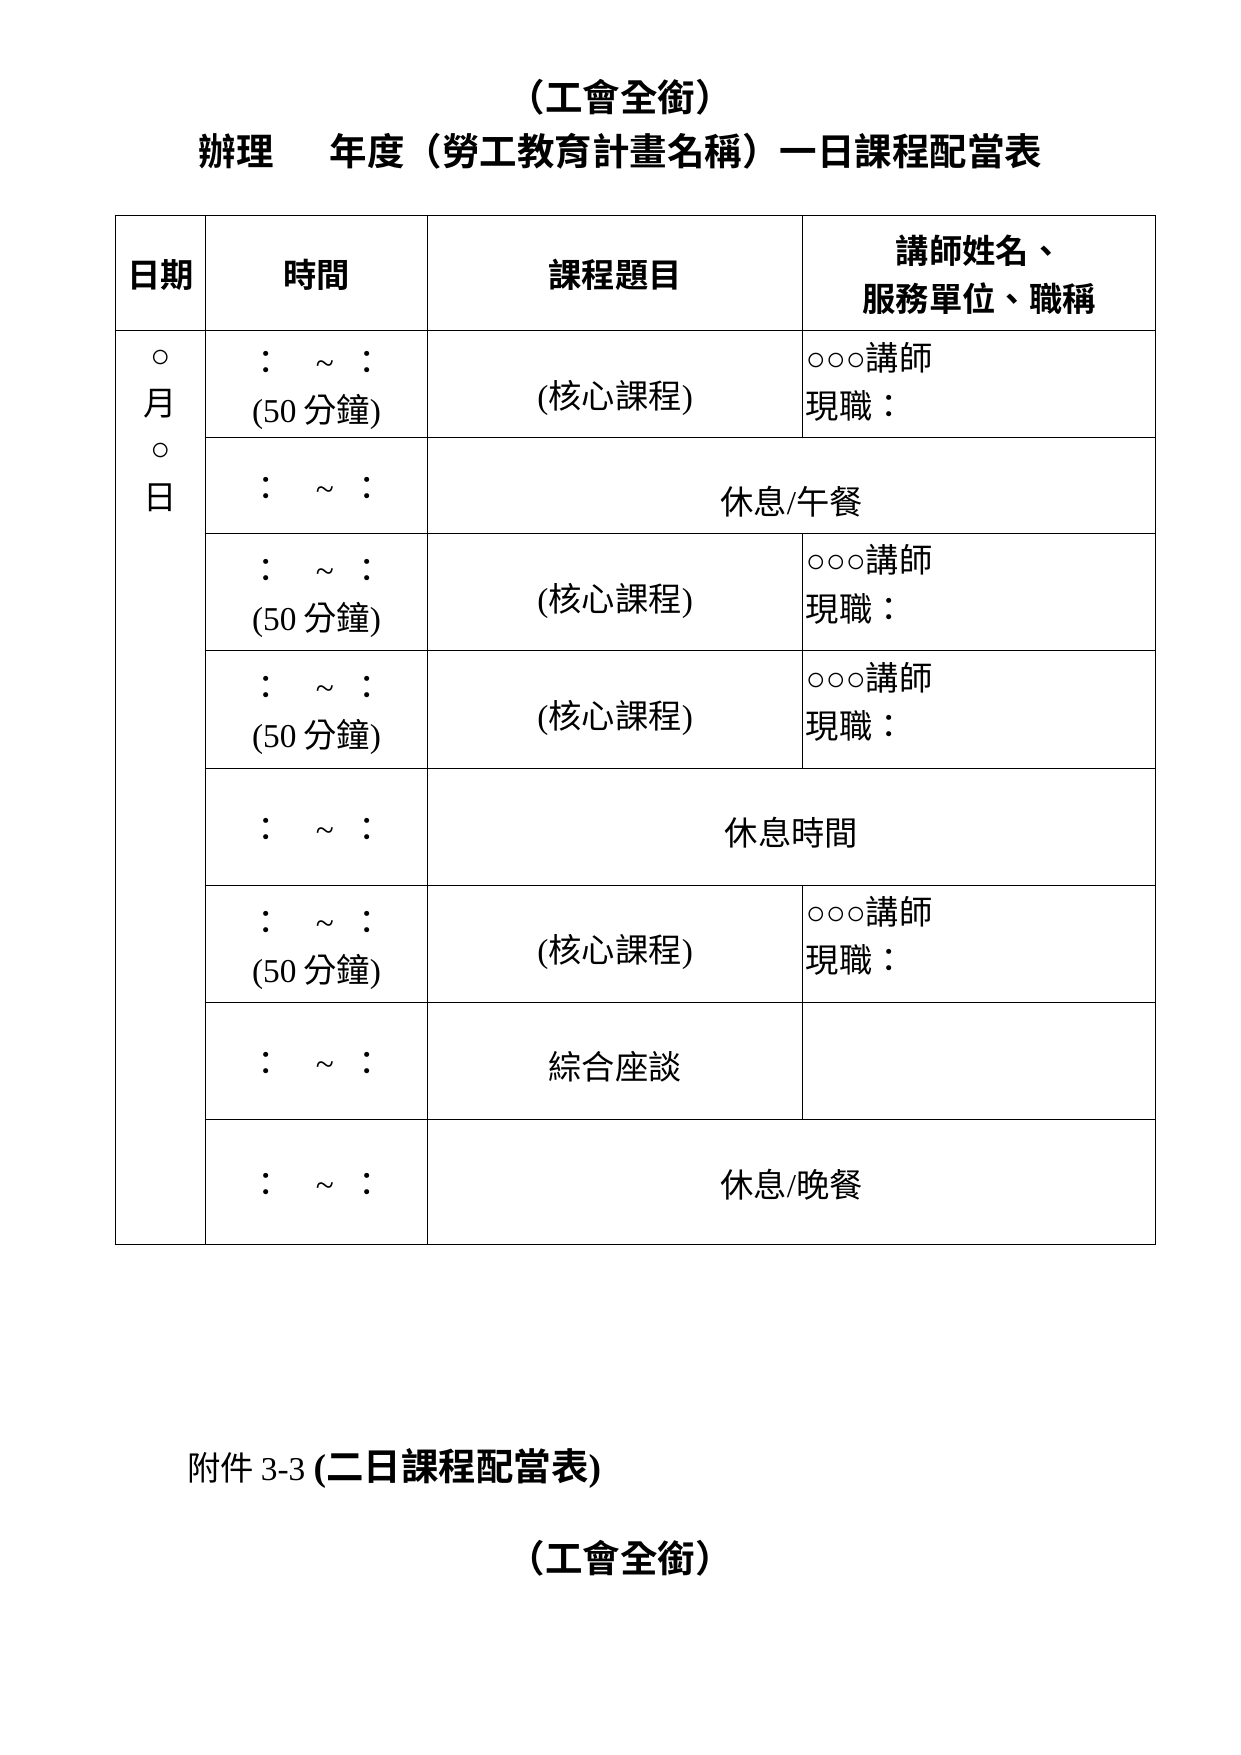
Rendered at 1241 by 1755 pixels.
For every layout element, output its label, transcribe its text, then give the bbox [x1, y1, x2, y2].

table_cell 綜合座談 [428, 1003, 802, 1119]
table_cell ○ 月 ○ 日 [116, 331, 205, 1244]
table_cell 休息/午餐 [428, 438, 1155, 533]
table_cell ○○○講師 現職： [803, 331, 1155, 437]
table_header 時間 [206, 216, 427, 330]
table_header 講師姓名、 服務單位、職稱 [803, 216, 1155, 330]
table_cell ： ~ ： (50分鐘) [206, 331, 427, 437]
text （工會全銜） [187, 68, 1053, 122]
table_cell ： ~ ： (50分鐘) [206, 651, 427, 767]
table_cell ： ~ ： (50分鐘) [206, 534, 427, 650]
table_header 日期 [116, 216, 205, 330]
table_cell (核心課程) [428, 651, 802, 767]
table_cell 休息/晚餐 [428, 1120, 1155, 1244]
table_cell 休息時間 [428, 769, 1155, 884]
table_cell (核心課程) [428, 534, 802, 650]
table_cell ： ~ ： (50分鐘) [206, 886, 427, 1002]
table_cell [803, 1003, 1155, 1119]
table_cell ： ~ ： [206, 1003, 427, 1119]
table_cell ○○○講師 現職： [803, 886, 1155, 1002]
text 附件3-3 (二日課程配當表) [187, 1437, 1053, 1491]
table_header 課程題目 [428, 216, 802, 330]
table_cell ○○○講師 現職： [803, 651, 1155, 767]
table_cell ： ~ ： [206, 769, 427, 884]
table_cell (核心課程) [428, 331, 802, 437]
table_cell ： ~ ： [206, 1120, 427, 1244]
table_cell (核心課程) [428, 886, 802, 1002]
table_cell ○○○講師 現職： [803, 534, 1155, 650]
text 辦理 年度（勞工教育計畫名稱）一日課程配當表 [187, 122, 1053, 176]
text （工會全銜） [187, 1529, 1053, 1583]
table_cell ： ~ ： [206, 438, 427, 533]
